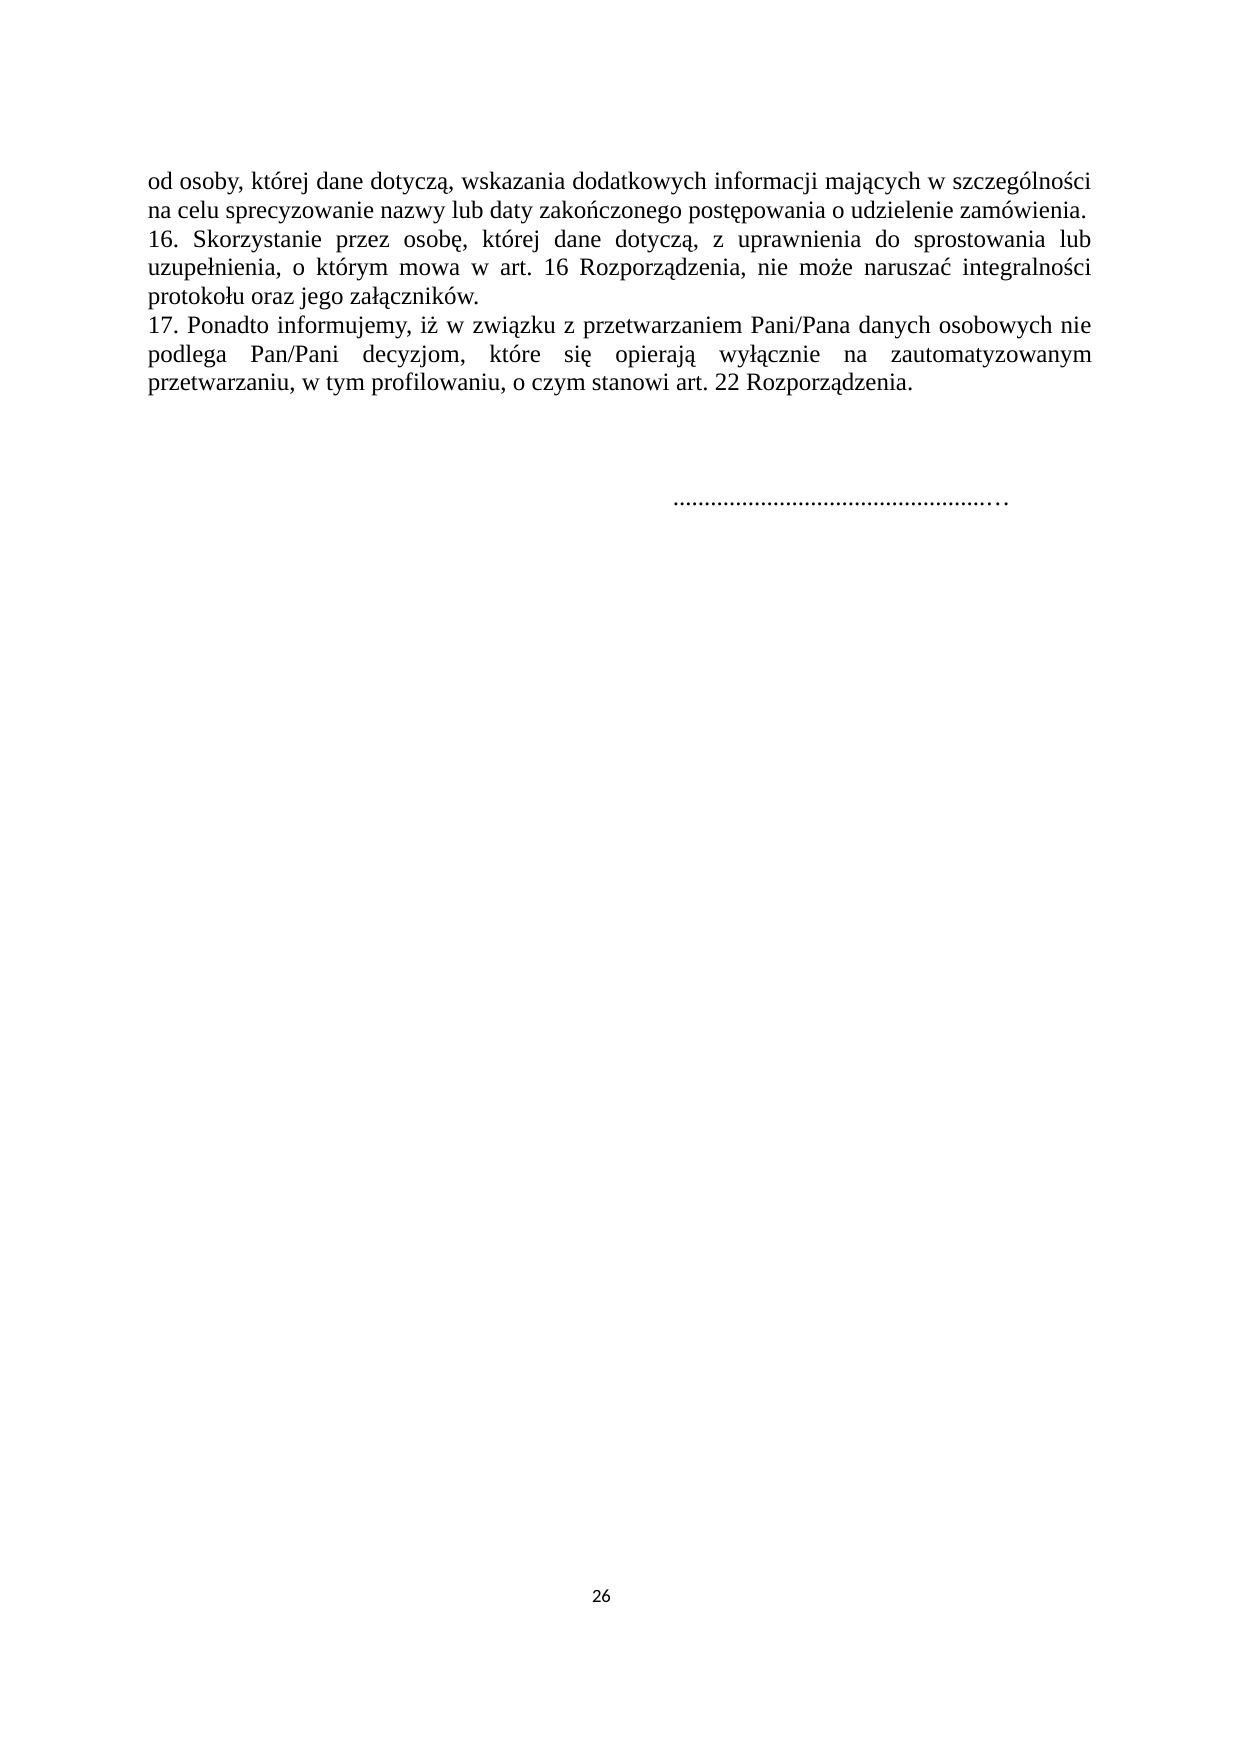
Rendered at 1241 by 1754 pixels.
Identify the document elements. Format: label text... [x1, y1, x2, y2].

text 17. Ponadto informujemy, iż w związku z przetwarzaniem Pani/Pana danych osobowych nie podlega Pan/Pani decyzjom, które się opierają wyłącznie na zautomatyzowanym przetwarzaniu, w tym profilowaniu, o czym stanowi art. 22 Rozporządzenia. [148, 310, 1093, 396]
text od osoby, której dane dotyczą, wskazania dodatkowych informacji mających w szczególności na celu sprecyzowanie nazwy lub daty zakończonego postępowania o udzielenie zamówienia. [148, 166, 1093, 224]
text 16. Skorzystanie przez osobę, której dane dotyczą, z uprawnienia do sprostowania lub uzupełnienia, o którym mowa w art. 16 Rozporządzenia, nie może naruszać integralności protokołu oraz jego załączników. [148, 224, 1093, 310]
text ..................................................… [148, 482, 1093, 511]
